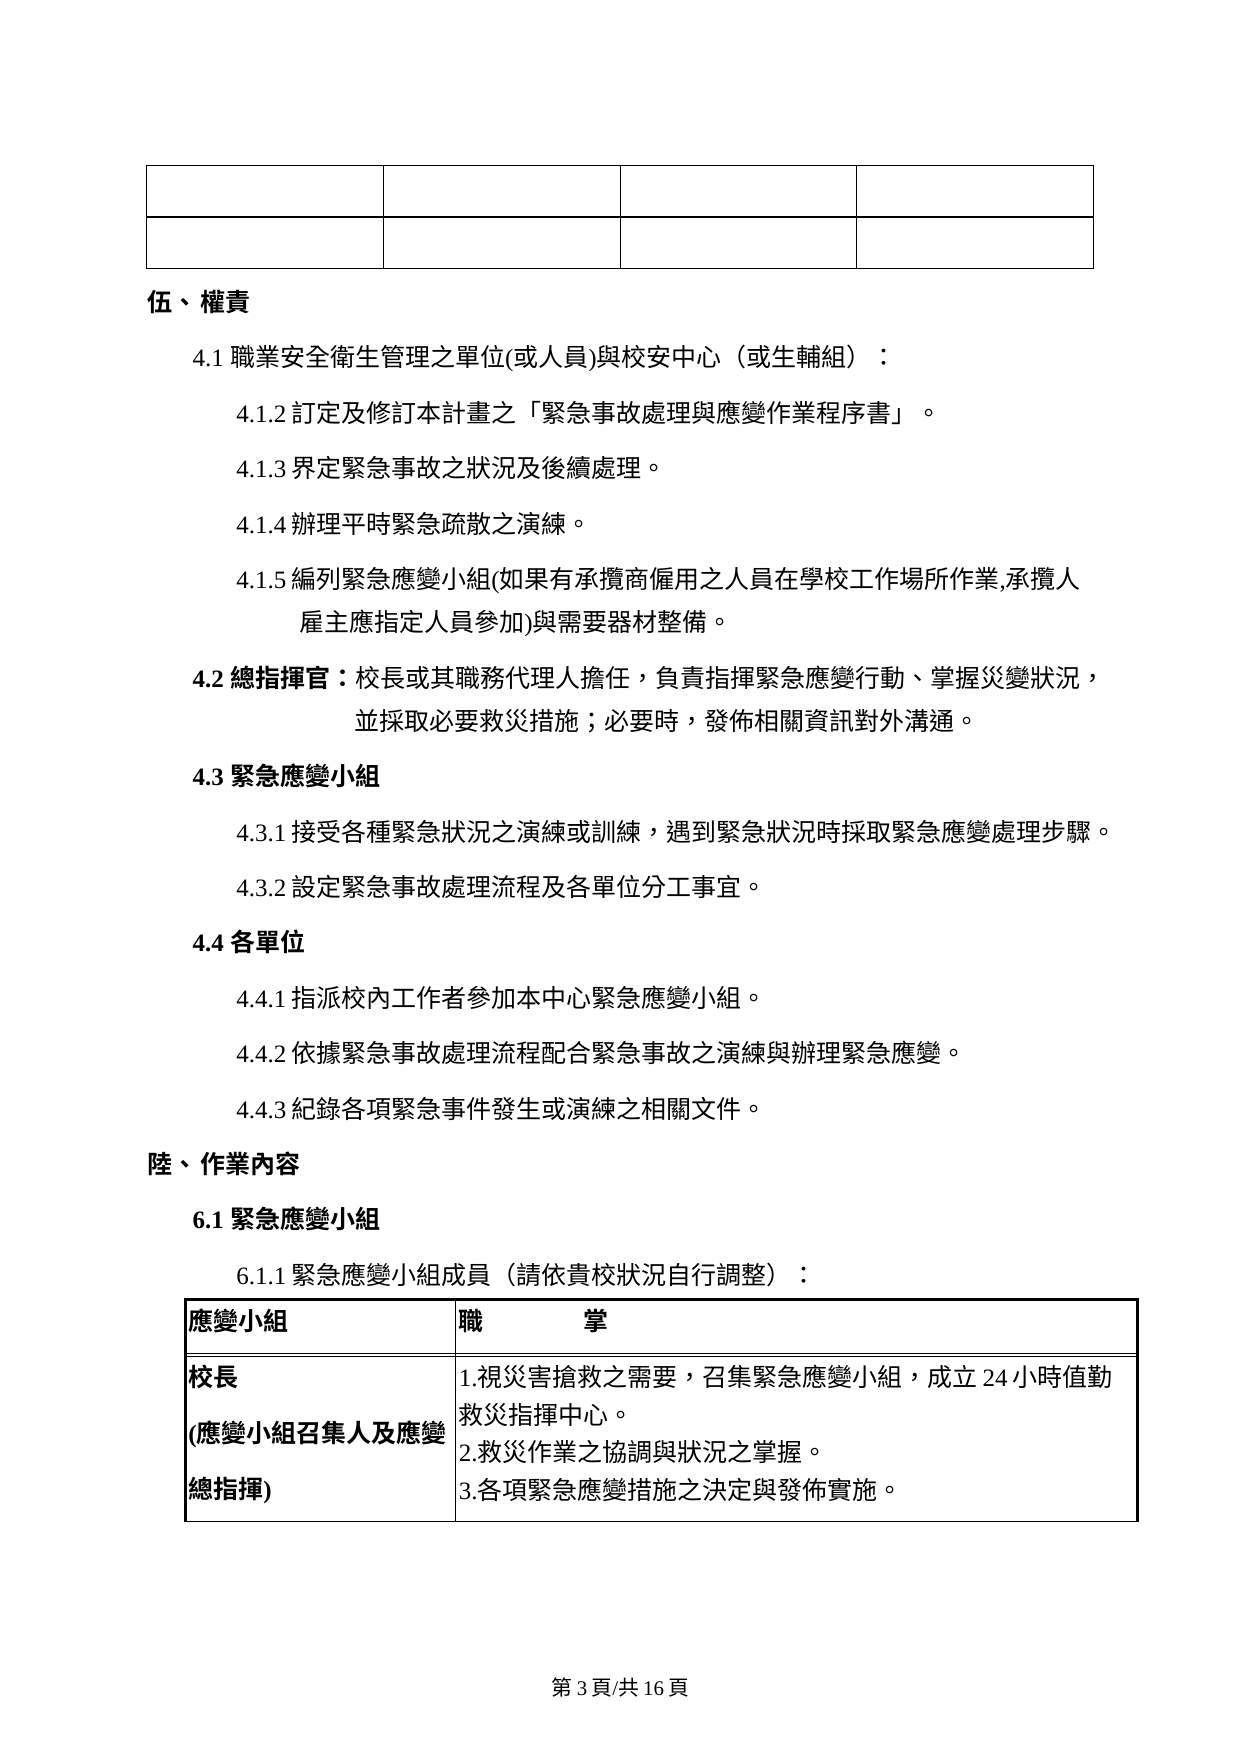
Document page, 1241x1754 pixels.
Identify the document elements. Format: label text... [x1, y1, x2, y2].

text 4.4.3紀錄各項緊急事件發生或演練之相關文件。 [236, 1088, 1092, 1126]
text 4.1.3界定緊急事故之狀況及後續處理。 [236, 448, 1092, 486]
text 6.1 緊急應變小組 [192, 1199, 1092, 1237]
text 6.1.1緊急應變小組成員（請依貴校狀況自行調整）： [236, 1255, 1092, 1292]
text 4.4.1指派校內工作者參加本中心緊急應變小組。 [236, 978, 1092, 1015]
table_cell [621, 218, 856, 268]
text 4.4.2依據緊急事故處理流程配合緊急事故之演練與辦理緊急應變。 [236, 1033, 1092, 1071]
text 4.3.2設定緊急事故處理流程及各單位分工事宜。 [236, 867, 1092, 904]
table_header 職 掌 [456, 1301, 1136, 1352]
text 4.1.4辦理平時緊急疏散之演練。 [236, 503, 1092, 541]
list 作業內容 [148, 1144, 1092, 1181]
table_cell [384, 218, 620, 268]
text 4.1 職業安全衛生管理之單位(或人員)與校安中心（或生輔組）： [192, 337, 1092, 375]
text 4.2 總指揮官：校長或其職務代理人擔任，負責指揮緊急應變行動、掌握災變狀況，並採取必要救災措施；必要時，發佈相關資訊對外溝通。 [192, 657, 1092, 738]
text 4.1.2訂定及修訂本計畫之「緊急事故處理與應變作業程序書」。 [236, 393, 1092, 430]
table_cell [384, 166, 620, 216]
table_cell [147, 218, 383, 268]
table_header 應變小組 [187, 1301, 455, 1352]
text 4.4 各單位 [192, 922, 1092, 960]
table_cell 校長 (應變小組召集人及應變總指揮) [187, 1357, 455, 1521]
table_cell [621, 166, 856, 216]
table_cell 1.視災害搶救之需要，召集緊急應變小組，成立24小時值勤救災指揮中心。 2.救災作業之協調與狀況之掌握。 3.各項緊急應變措施之決定與發佈實施。 [456, 1357, 1136, 1521]
text 4.1.5編列緊急應變小組(如果有承攬商僱用之人員在學校工作場所作業,承攬人雇主應指定人員參加)與需要器材整備。 [236, 559, 1092, 639]
table_cell [147, 166, 383, 216]
table_cell [857, 166, 1093, 216]
table_cell [857, 218, 1093, 268]
text 4.3.1接受各種緊急狀況之演練或訓練，遇到緊急狀況時採取緊急應變處理步驟。 [236, 811, 1092, 849]
text 4.3 緊急應變小組 [192, 756, 1092, 793]
list 權責 [148, 282, 1092, 319]
